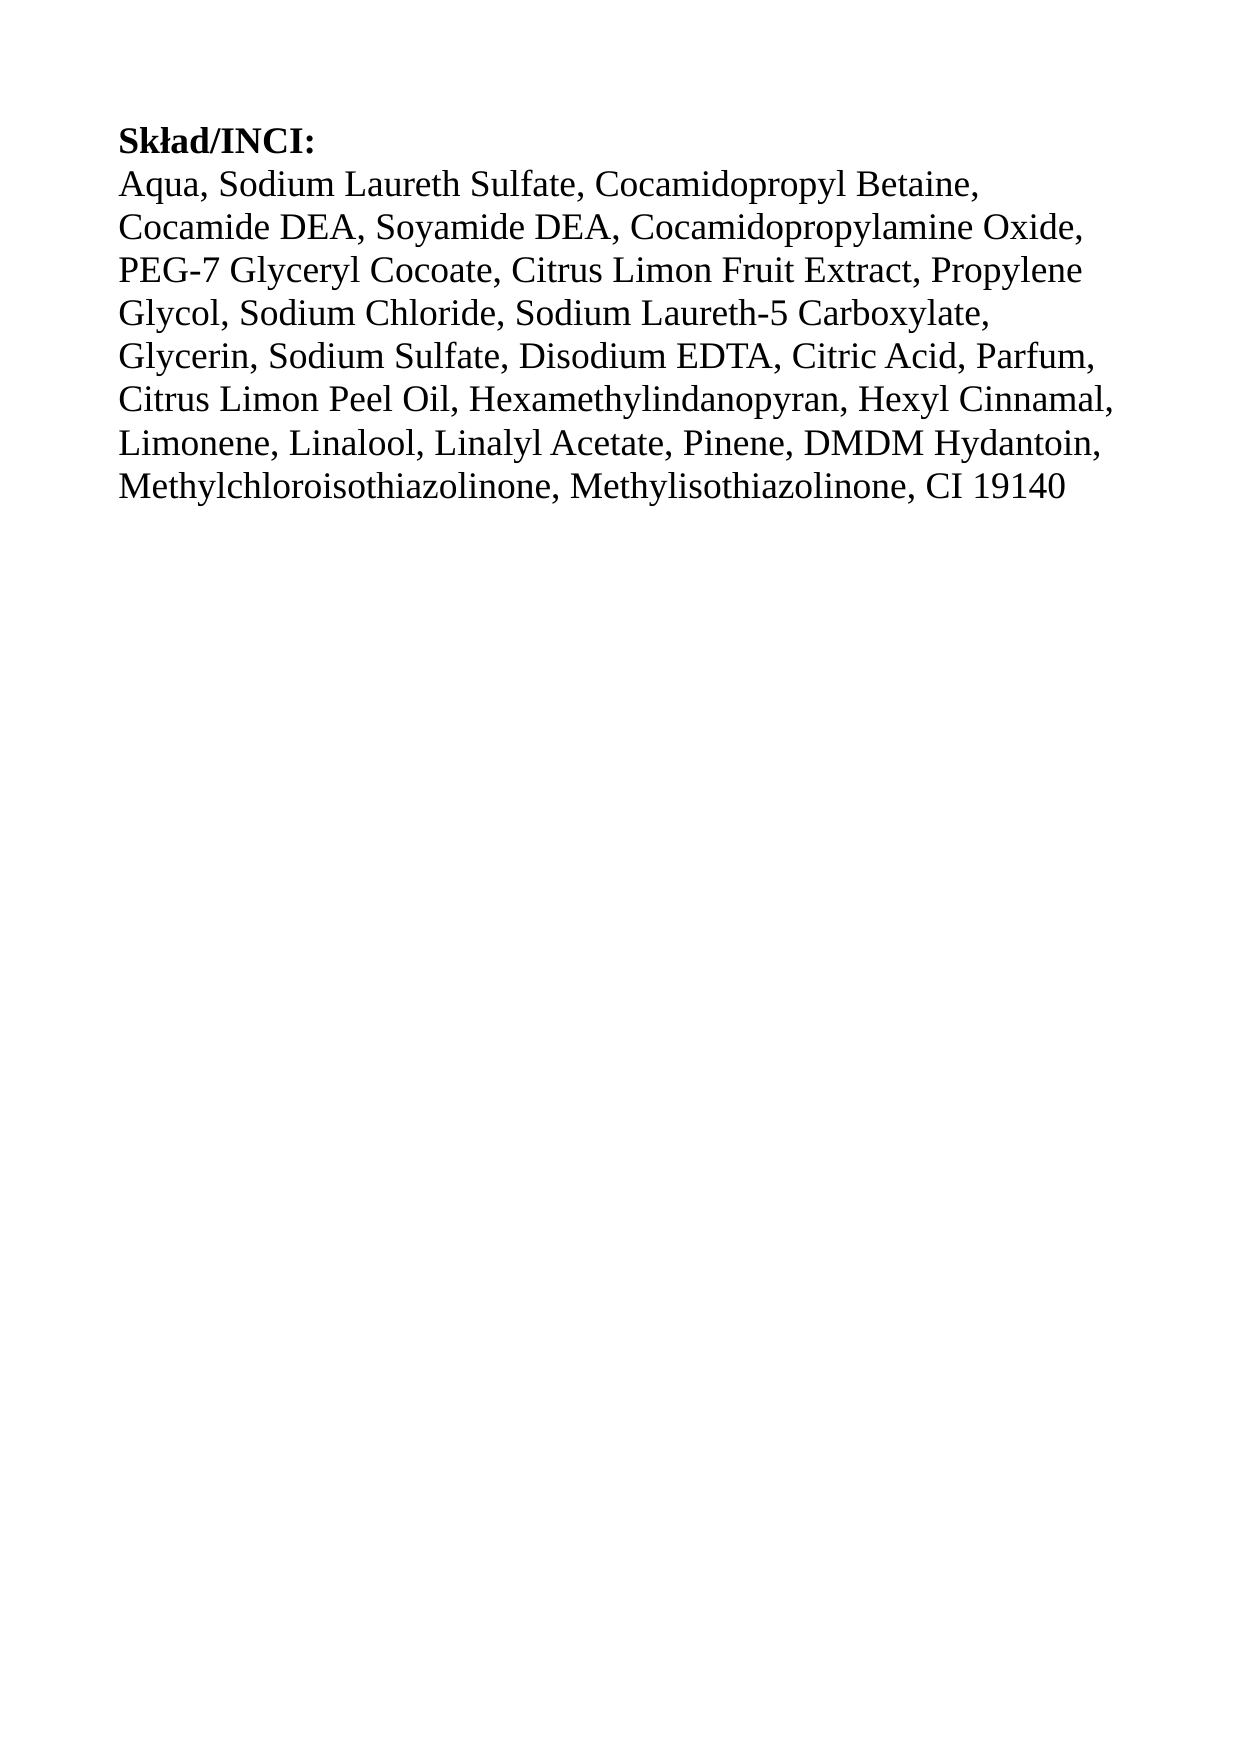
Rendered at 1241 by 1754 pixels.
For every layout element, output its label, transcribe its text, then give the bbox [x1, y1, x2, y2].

text Skład/INCI: [118, 118, 1122, 161]
text Aqua, Sodium Laureth Sulfate, Cocamidopropyl Betaine, Cocamide DEA, Soyamide DEA, Cocamidopropylamine Oxide, PEG-7 Glyceryl Cocoate, Citrus Limon Fruit Extract, Propylene Glycol, Sodium Chloride, Sodium Laureth-5 Carboxylate, Glycerin, Sodium Sulfate, Disodium EDTA, Citric Acid, Parfum, Citrus Limon Peel Oil, Hexamethylindanopyran, Hexyl Cinnamal, Limonene, Linalool, Linalyl Acetate, Pinene, DMDM Hydantoin, Methylchloroisothiazolinone, Methylisothiazolinone, CI 19140 [118, 161, 1122, 506]
